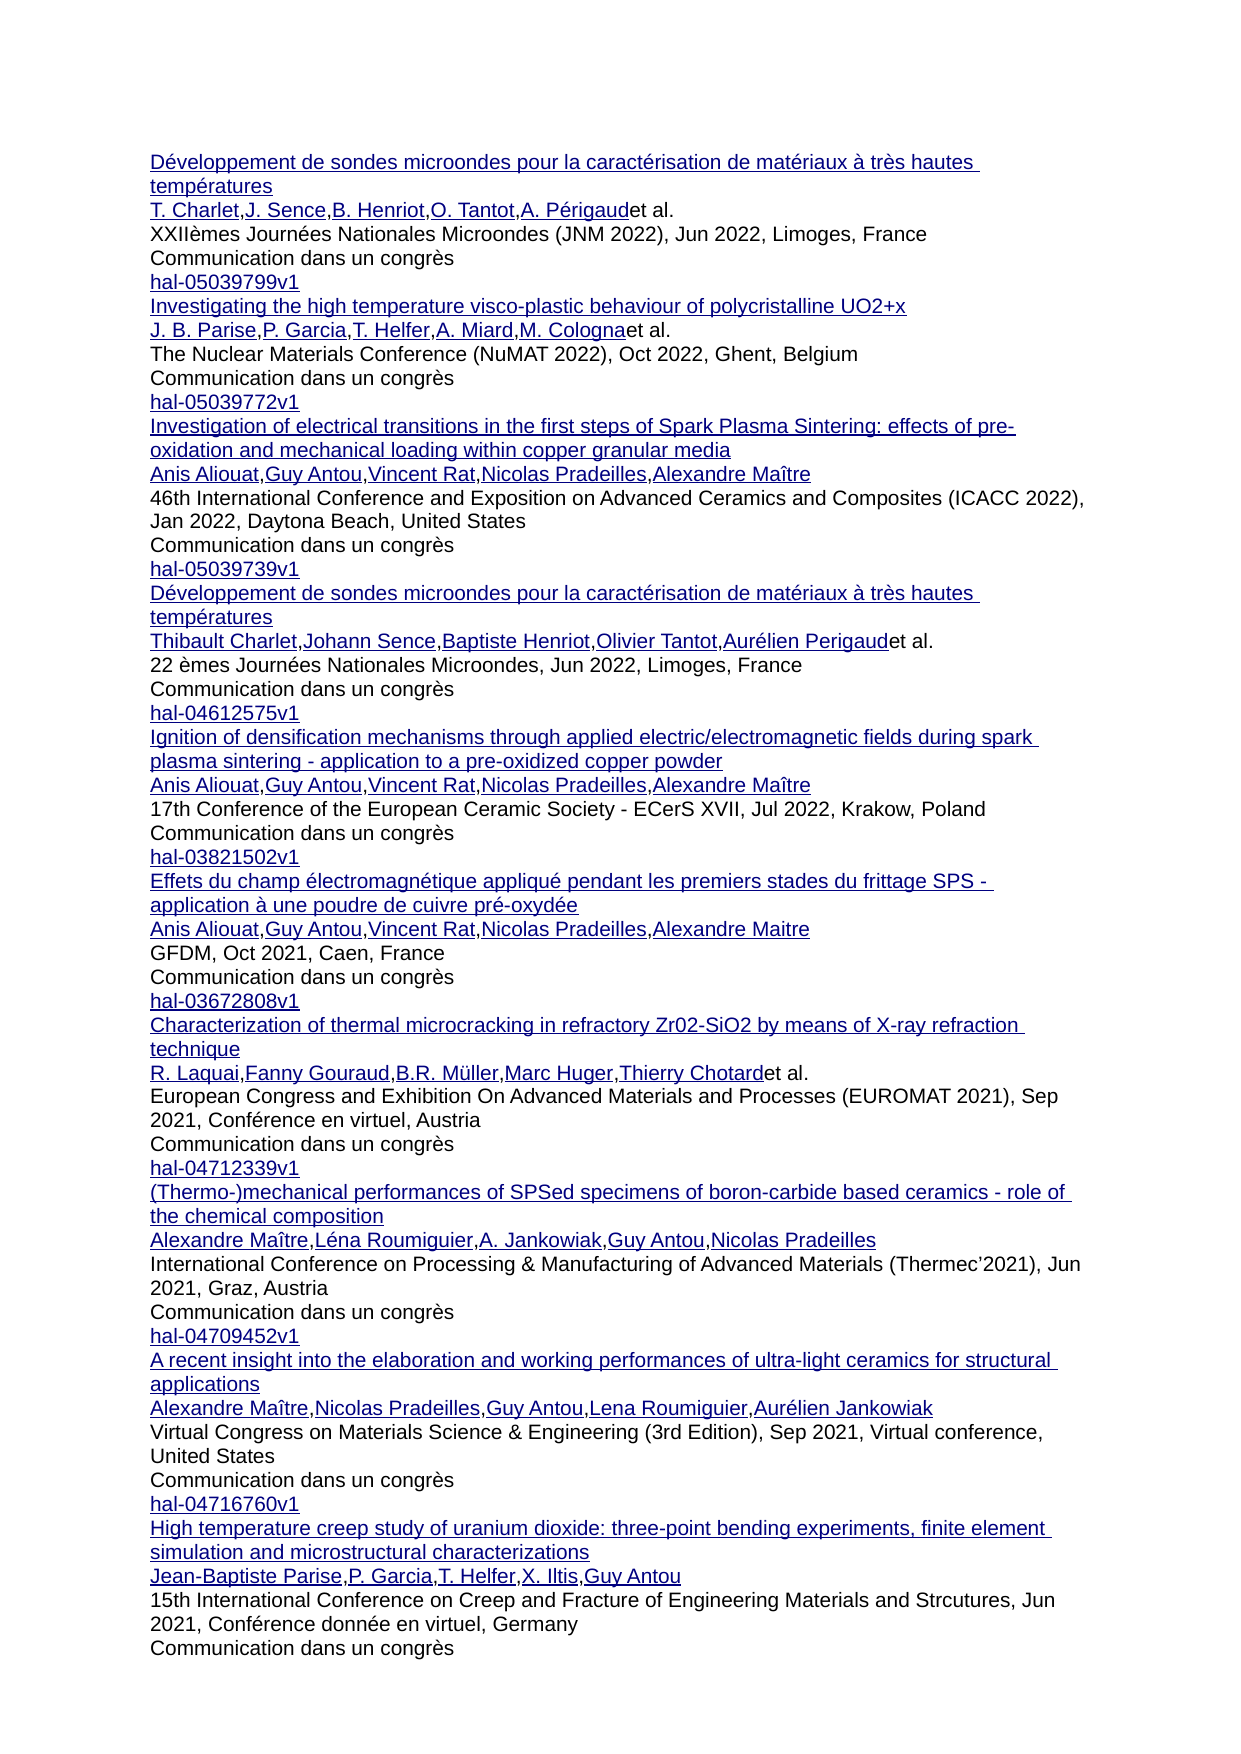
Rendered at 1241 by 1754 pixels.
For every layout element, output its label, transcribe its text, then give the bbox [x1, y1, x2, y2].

table_cell Développement de sondes microondes pour la caractérisation de matériaux à très hautes températures T. Charlet,J. Sence,B. Henriot,O. Tantot,A. Périgaudet al. XXIIèmes Journées Nationales Microondes (JNM 2022), Jun 2022, Limoges, France Communication dans un congrès hal-05039799v1 [150, 150, 1090, 294]
table_cell Effets du champ électromagnétique appliqué pendant les premiers stades du frittage SPS - application à une poudre de cuivre pré-oxydée Anis Aliouat,Guy Antou,Vincent Rat,Nicolas Pradeilles,Alexandre Maitre GFDM, Oct 2021, Caen, France Communication dans un congrès hal-03672808v1 [150, 869, 1090, 1012]
table_cell A recent insight into the elaboration and working performances of ultra-light ceramics for structural applications Alexandre Maître,Nicolas Pradeilles,Guy Antou,Lena Roumiguier,Aurélien Jankowiak Virtual Congress on Materials Science & Engineering (3rd Edition), Sep 2021, Virtual conference, United States Communication dans un congrès hal-04716760v1 [150, 1348, 1090, 1516]
table_cell Développement de sondes microondes pour la caractérisation de matériaux à très hautes températures Thibault Charlet,Johann Sence,Baptiste Henriot,Olivier Tantot,Aurélien Perigaudet al. 22 èmes Journées Nationales Microondes, Jun 2022, Limoges, France Communication dans un congrès hal-04612575v1 [150, 581, 1090, 725]
table_cell Investigation of electrical transitions in the first steps of Spark Plasma Sintering: effects of pre-oxidation and mechanical loading within copper granular media Anis Aliouat,Guy Antou,Vincent Rat,Nicolas Pradeilles,Alexandre Maître 46th International Conference and Exposition on Advanced Ceramics and Composites (ICACC 2022), Jan 2022, Daytona Beach, United States Communication dans un congrès hal-05039739v1 [150, 414, 1090, 581]
table_cell Investigating the high temperature visco-plastic behaviour of polycristalline UO2+x J. B. Parise,P. Garcia,T. Helfer,A. Miard,M. Colognaet al. The Nuclear Materials Conference (NuMAT 2022), Oct 2022, Ghent, Belgium Communication dans un congrès hal-05039772v1 [150, 294, 1090, 413]
table_cell Ignition of densification mechanisms through applied electric/electromagnetic fields during spark plasma sintering - application to a pre-oxidized copper powder Anis Aliouat,Guy Antou,Vincent Rat,Nicolas Pradeilles,Alexandre Maître 17th Conference of the European Ceramic Society - ECerS XVII, Jul 2022, Krakow, Poland Communication dans un congrès hal-03821502v1 [150, 725, 1090, 869]
table_cell Characterization of thermal microcracking in refractory Zr02-SiO2 by means of X-ray refraction technique R. Laquai,Fanny Gouraud,B.R. Müller,Marc Huger,Thierry Chotardet al. European Congress and Exhibition On Advanced Materials and Processes (EUROMAT 2021), Sep 2021, Conférence en virtuel, Austria Communication dans un congrès hal-04712339v1 [150, 1013, 1090, 1180]
table_cell High temperature creep study of uranium dioxide: three-point bending experiments, finite element simulation and microstructural characterizations Jean-Baptiste Parise,P. Garcia,T. Helfer,X. Iltis,Guy Antou 15th International Conference on Creep and Fracture of Engineering Materials and Strcutures, Jun 2021, Conférence donnée en virtuel, Germany Communication dans un congrès [150, 1516, 1090, 1659]
table_cell (Thermo-)mechanical performances of SPSed specimens of boron-carbide based ceramics - role of the chemical composition Alexandre Maître,Léna Roumiguier,A. Jankowiak,Guy Antou,Nicolas Pradeilles International Conference on Processing & Manufacturing of Advanced Materials (Thermec’2021), Jun 2021, Graz, Austria Communication dans un congrès hal-04709452v1 [150, 1180, 1090, 1348]
